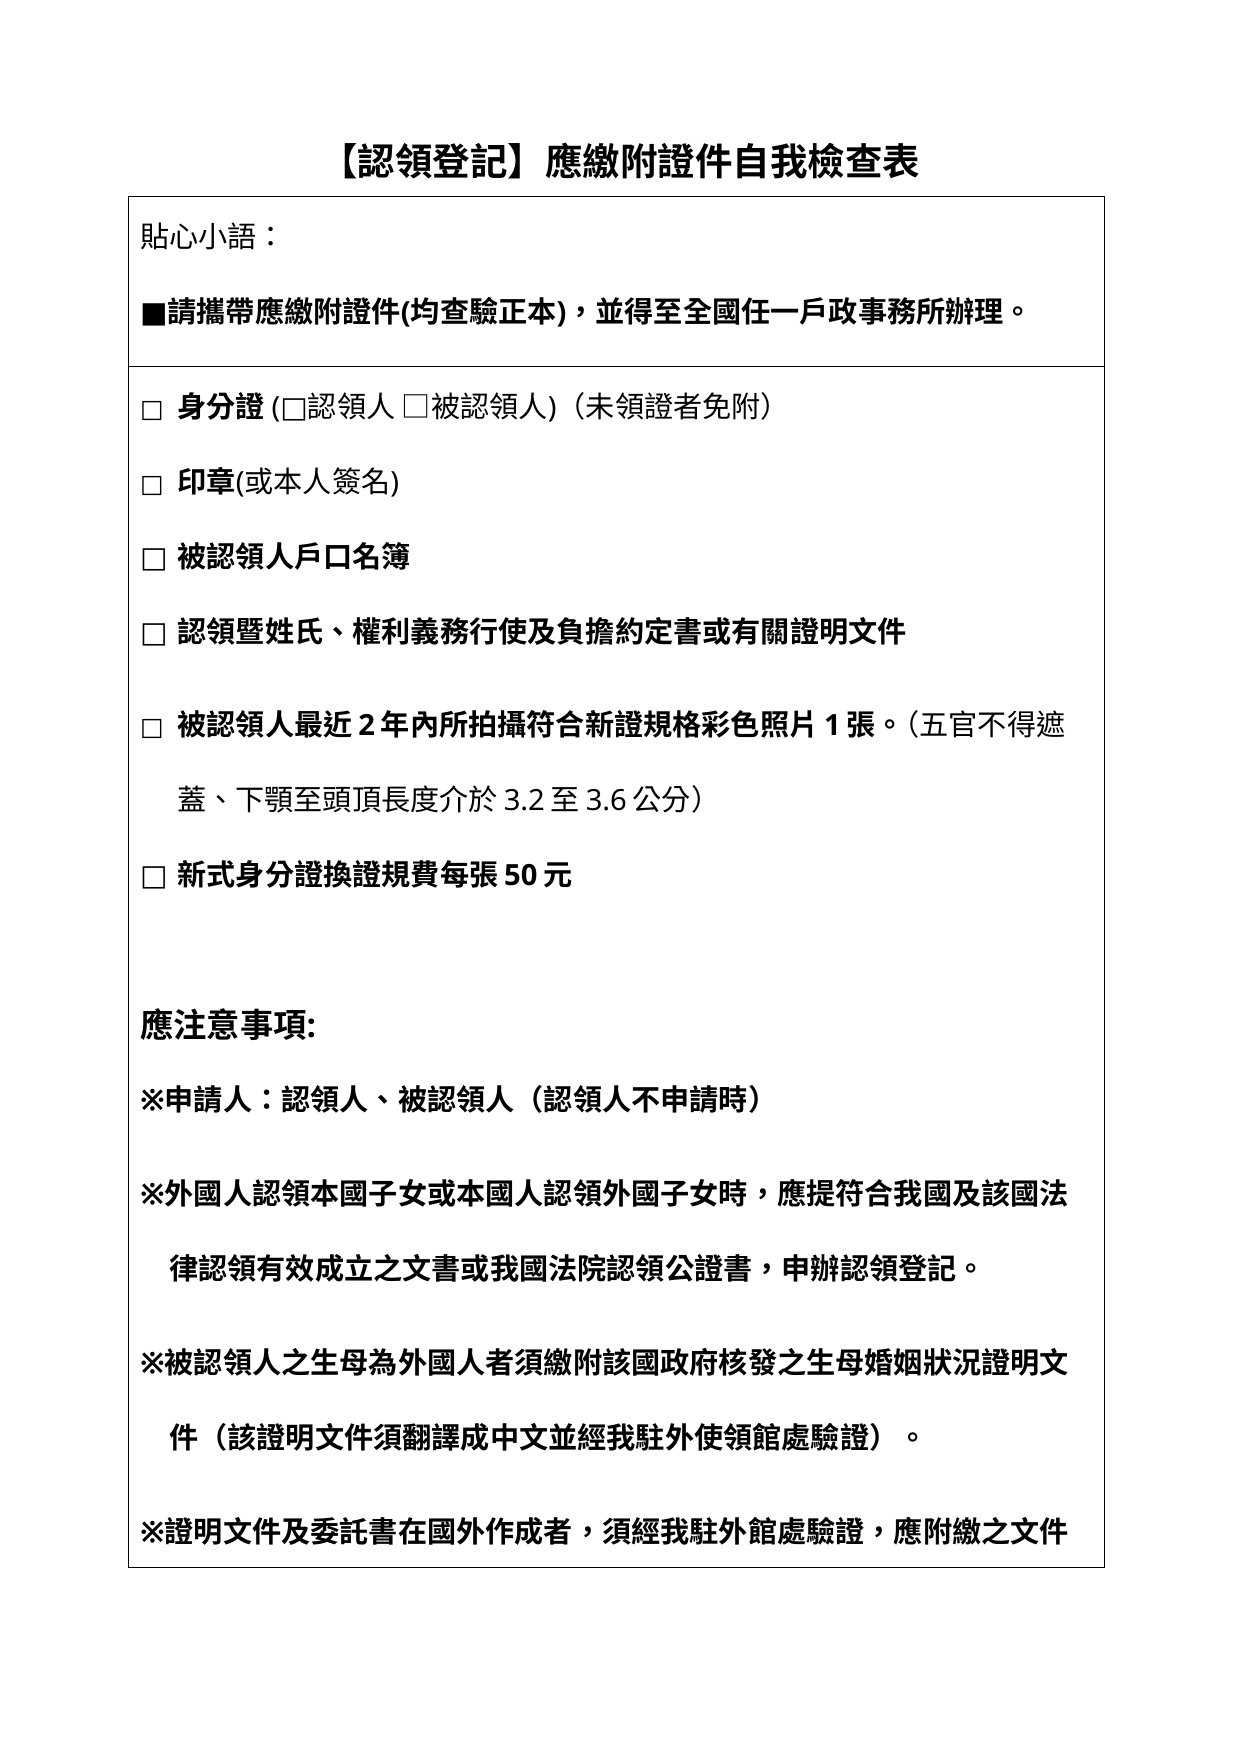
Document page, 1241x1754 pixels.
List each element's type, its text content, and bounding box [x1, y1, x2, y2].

table_cell 身分證 (□認領人 □被認領人)（未領證者免附） 印章(或本人簽名) 被認領人戶口名簿 認領暨姓氏、權利義務行使及負擔約定書或有關證明文件 被認領人最近2年內所拍攝符合新證規格彩色照片1張。（五官不得遮蓋、下顎至頭頂長度介於3.2至3.6公分） 新式身分證換證規費每張50元 應注意事項: ※申請人：認領人、被認領人（認領人不申請時） ※外國人認領本國子女或本國人認領外國子女時，應提符合我國及該國法律認領有效成立之文書或我國法院認領公證書，申辦認領登記。 ※被認領人之生母為外國人者須繳附該國政府核發之生母婚姻狀況證明文件（該證明文件須翻譯成中文並經我駐外使領館處驗證）。 ※證明文件及委託書在國外作成者，須經我駐外館處驗證，應附繳之文件 [129, 367, 1104, 1567]
table_header 貼心小語： ■請攜帶應繳附證件(均查驗正本)，並得至全國任一戶政事務所辦理。 [129, 197, 1104, 366]
text 【認領登記】應繳附證件自我檢查表 [148, 121, 1092, 196]
